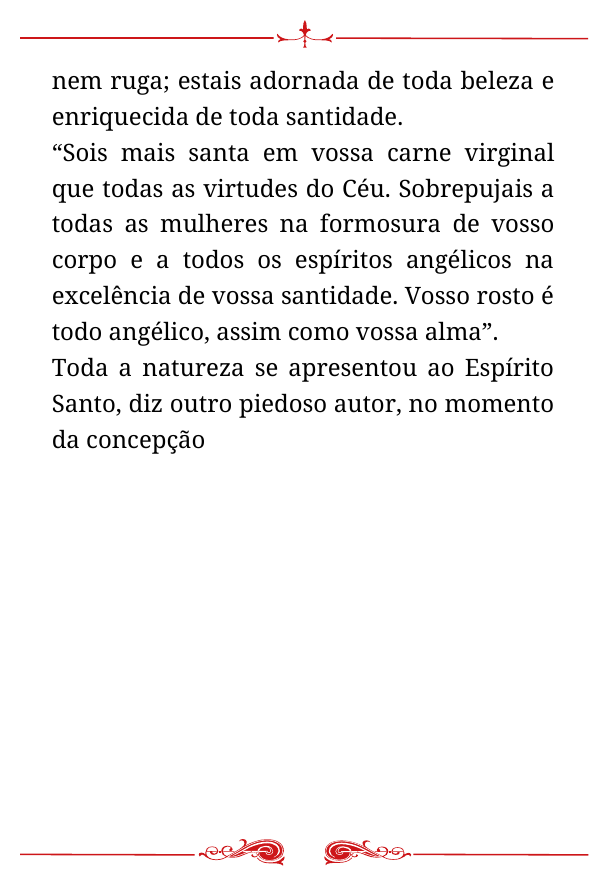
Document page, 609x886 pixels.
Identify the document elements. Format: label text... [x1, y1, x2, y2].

text “Sois mais santa em vossa carne virginal que todas as virtudes do Céu. Sobrepujais a todas as mulheres na formosura de vosso corpo e a todos os espíritos angélicos na excelência de vossa santidade. Vosso rosto é todo angélico, assim como vossa alma”. [52, 136, 555, 347]
text Toda a natureza se apresentou ao Espírito Santo, diz outro piedoso autor, no momento da concepção [52, 351, 555, 455]
text nem ruga; estais adornada de toda beleza e enriquecida de toda santidade. [52, 63, 555, 132]
